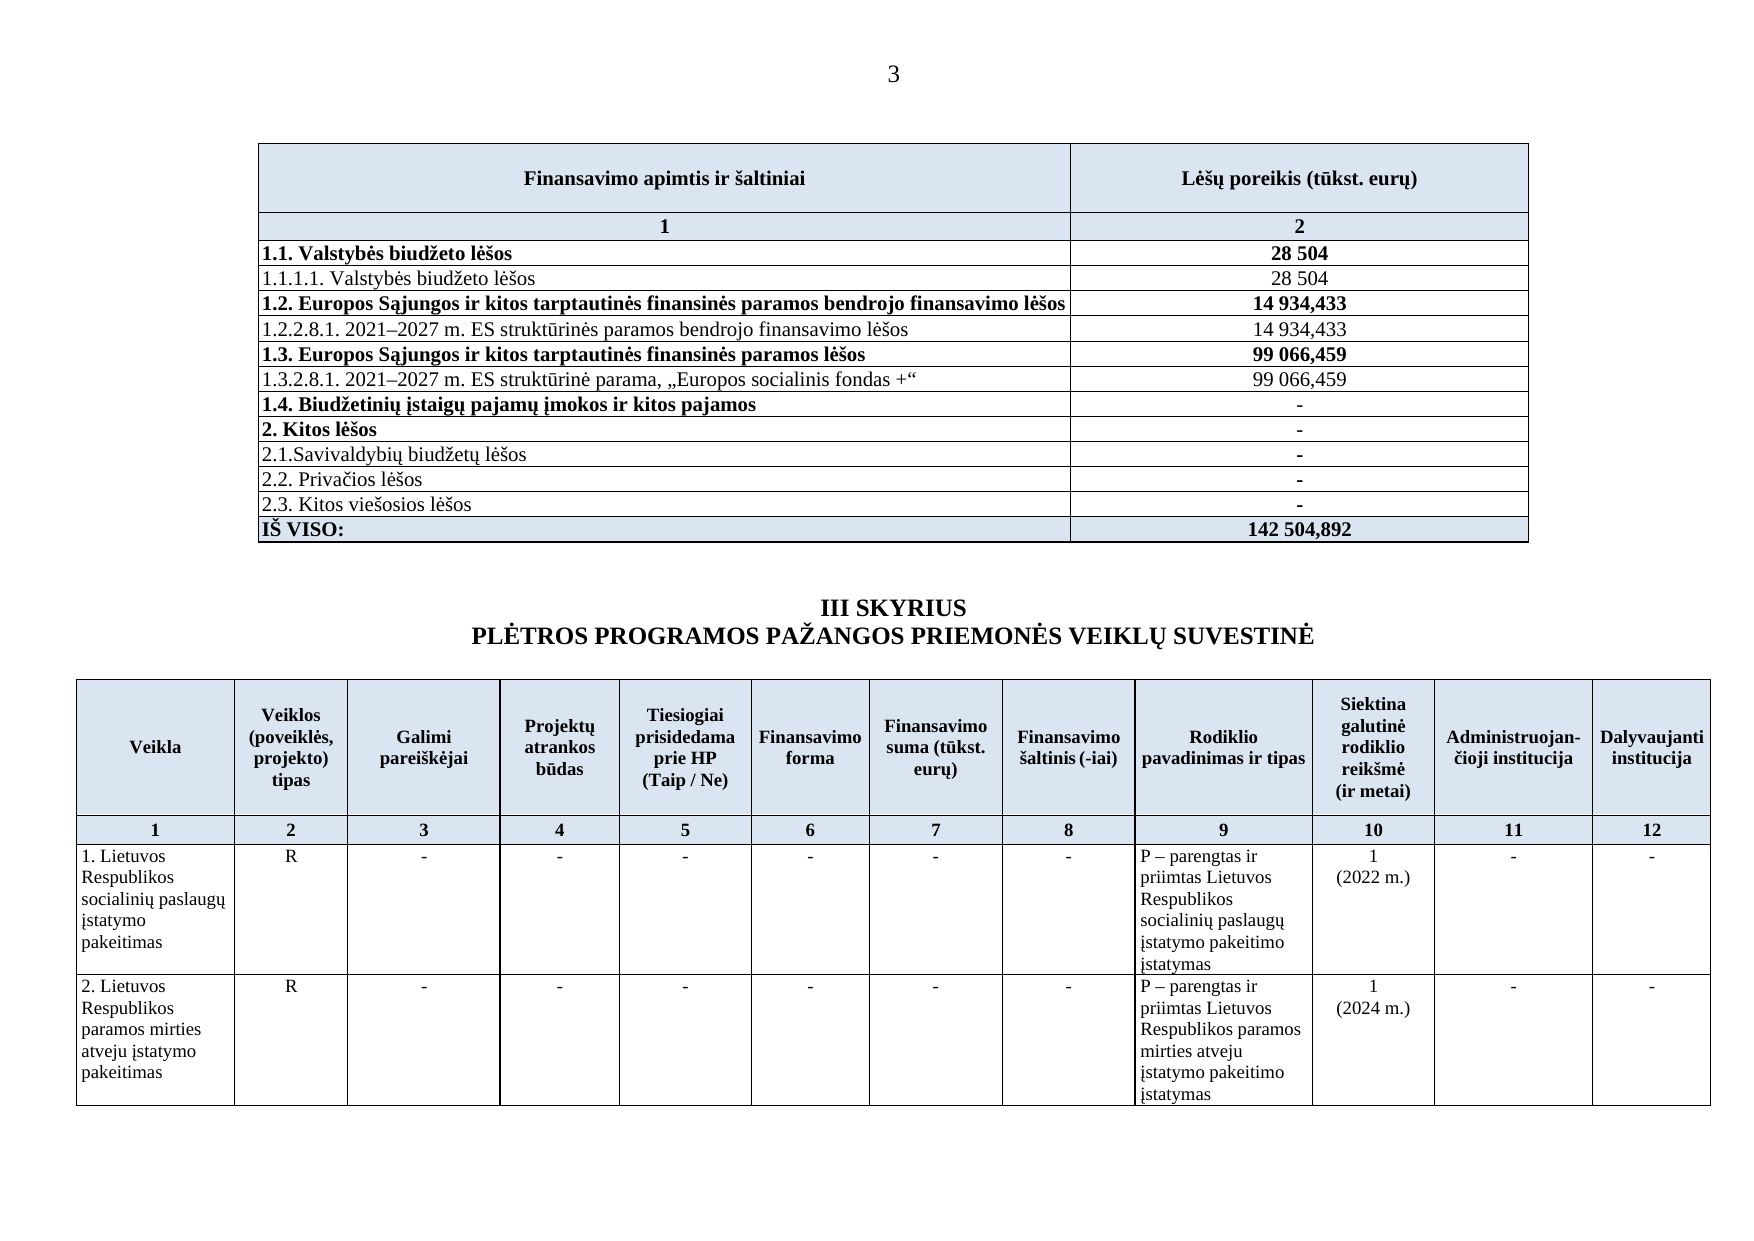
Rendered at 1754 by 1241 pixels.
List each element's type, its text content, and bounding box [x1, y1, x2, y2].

table_cell - [620, 845, 751, 974]
table_cell 1.1.1.1. Valstybės biudžeto lėšos [259, 266, 1070, 290]
table_cell - [1435, 975, 1592, 1104]
table_cell - [1435, 845, 1592, 974]
table_cell P – parengtas ir priimtas Lietuvos Respublikos socialinių paslaugų įstatymo pakeitimo įstatymas [1136, 845, 1312, 974]
table_header Dalyvaujanti institucija [1593, 680, 1710, 814]
table_cell IŠ VISO: [259, 517, 1070, 541]
table_header Administruojan-čioji institucija [1435, 680, 1592, 814]
table_cell - [348, 845, 499, 974]
table_cell - [752, 845, 869, 974]
table_cell 99 066,459 [1071, 342, 1528, 366]
table_header Finansavimo apimtis ir šaltiniai [259, 144, 1070, 212]
table_cell 2.2. Privačios lėšos [259, 467, 1070, 491]
table_cell 2. Lietuvos Respublikos paramos mirties atveju įstatymo pakeitimas [77, 975, 234, 1104]
table_cell - [348, 975, 499, 1104]
table_header Veiklos (poveiklės, projekto) tipas [235, 680, 347, 814]
table_header Rodiklio pavadinimas ir tipas [1136, 680, 1312, 814]
table_header Lėšų poreikis (tūkst. eurų) [1071, 144, 1528, 212]
table_cell 14 934,433 [1071, 291, 1528, 315]
table_cell 99 066,459 [1071, 367, 1528, 391]
table_header Projektų atrankos būdas [501, 680, 619, 814]
table_cell - [1003, 975, 1134, 1104]
table_cell 2. Kitos lėšos [259, 417, 1070, 441]
table_cell 1 (2024 m.) [1313, 975, 1434, 1104]
table_cell 5 [620, 816, 751, 844]
table_cell 1.4. Biudžetinių įstaigų pajamų įmokos ir kitos pajamos [259, 392, 1070, 416]
table_cell 8 [1003, 816, 1134, 844]
table_cell 1.1. Valstybės biudžeto lėšos [259, 241, 1070, 265]
table_cell - [1593, 975, 1710, 1104]
table_cell 1.2. Europos Sąjungos ir kitos tarptautinės finansinės paramos bendrojo finansavimo lėšos [259, 291, 1070, 315]
table_cell 3 [348, 816, 499, 844]
table_cell 1 [259, 213, 1070, 240]
table_cell - [870, 845, 1002, 974]
table_cell - [870, 975, 1002, 1104]
table_cell 2.1.Savivaldybių biudžetų lėšos [259, 442, 1070, 466]
table_header Veikla [77, 680, 234, 814]
table_cell - [1593, 845, 1710, 974]
text PLĖTROS PROGRAMOS PAŽANGOS PRIEMONĖS VEIKLŲ SUVESTINĖ [89, 621, 1698, 650]
table_cell R [235, 845, 347, 974]
table_cell 1 (2022 m.) [1313, 845, 1434, 974]
table_cell - [1003, 845, 1134, 974]
table_cell 2.3. Kitos viešosios lėšos [259, 492, 1070, 516]
table_cell 9 [1136, 816, 1312, 844]
table_cell P – parengtas ir priimtas Lietuvos Respublikos paramos mirties atveju įstatymo pakeitimo įstatymas [1136, 975, 1312, 1104]
table_header Galimi pareiškėjai [348, 680, 499, 814]
table_cell 1.3.2.8.1. 2021–2027 m. ES struktūrinė parama, „Europos socialinis fondas +“ [259, 367, 1070, 391]
table_cell 14 934,433 [1071, 316, 1528, 341]
table_cell 4 [501, 816, 619, 844]
table_cell 28 504 [1071, 241, 1528, 265]
table_cell 10 [1313, 816, 1434, 844]
table_cell 11 [1435, 816, 1592, 844]
table_header Siektina galutinė rodiklio reikšmė (ir metai) [1313, 680, 1434, 814]
table_header Finansavimo šaltinis (-iai) [1003, 680, 1134, 814]
table_cell 2 [1071, 213, 1528, 240]
table_cell - [1071, 492, 1528, 516]
table_cell 1 [77, 816, 234, 844]
table_cell - [501, 975, 619, 1104]
table_cell - [620, 975, 751, 1104]
table_cell 7 [870, 816, 1002, 844]
table_cell 1.3. Europos Sąjungos ir kitos tarptautinės finansinės paramos lėšos [259, 342, 1070, 366]
table_cell - [1071, 467, 1528, 491]
table_cell 12 [1593, 816, 1710, 844]
table_cell - [1071, 392, 1528, 416]
table_cell 1.2.2.8.1. 2021–2027 m. ES struktūrinės paramos bendrojo finansavimo lėšos [259, 316, 1070, 341]
table_header Tiesiogiai prisidedama prie HP (Taip / Ne) [620, 680, 751, 814]
table_cell 142 504,892 [1071, 517, 1528, 541]
text III SKYRIUS [89, 593, 1698, 621]
table_cell - [501, 845, 619, 974]
table_header Finansavimo forma [752, 680, 869, 814]
table_cell 2 [235, 816, 347, 844]
table_cell - [1071, 442, 1528, 466]
table_header Finansavimo suma (tūkst. eurų) [870, 680, 1002, 814]
table_cell 1. Lietuvos Respublikos socialinių paslaugų įstatymo pakeitimas [77, 845, 234, 974]
table_cell R [235, 975, 347, 1104]
table_cell 6 [752, 816, 869, 844]
table_cell - [752, 975, 869, 1104]
table_cell - [1071, 417, 1528, 441]
table_cell 28 504 [1071, 266, 1528, 290]
